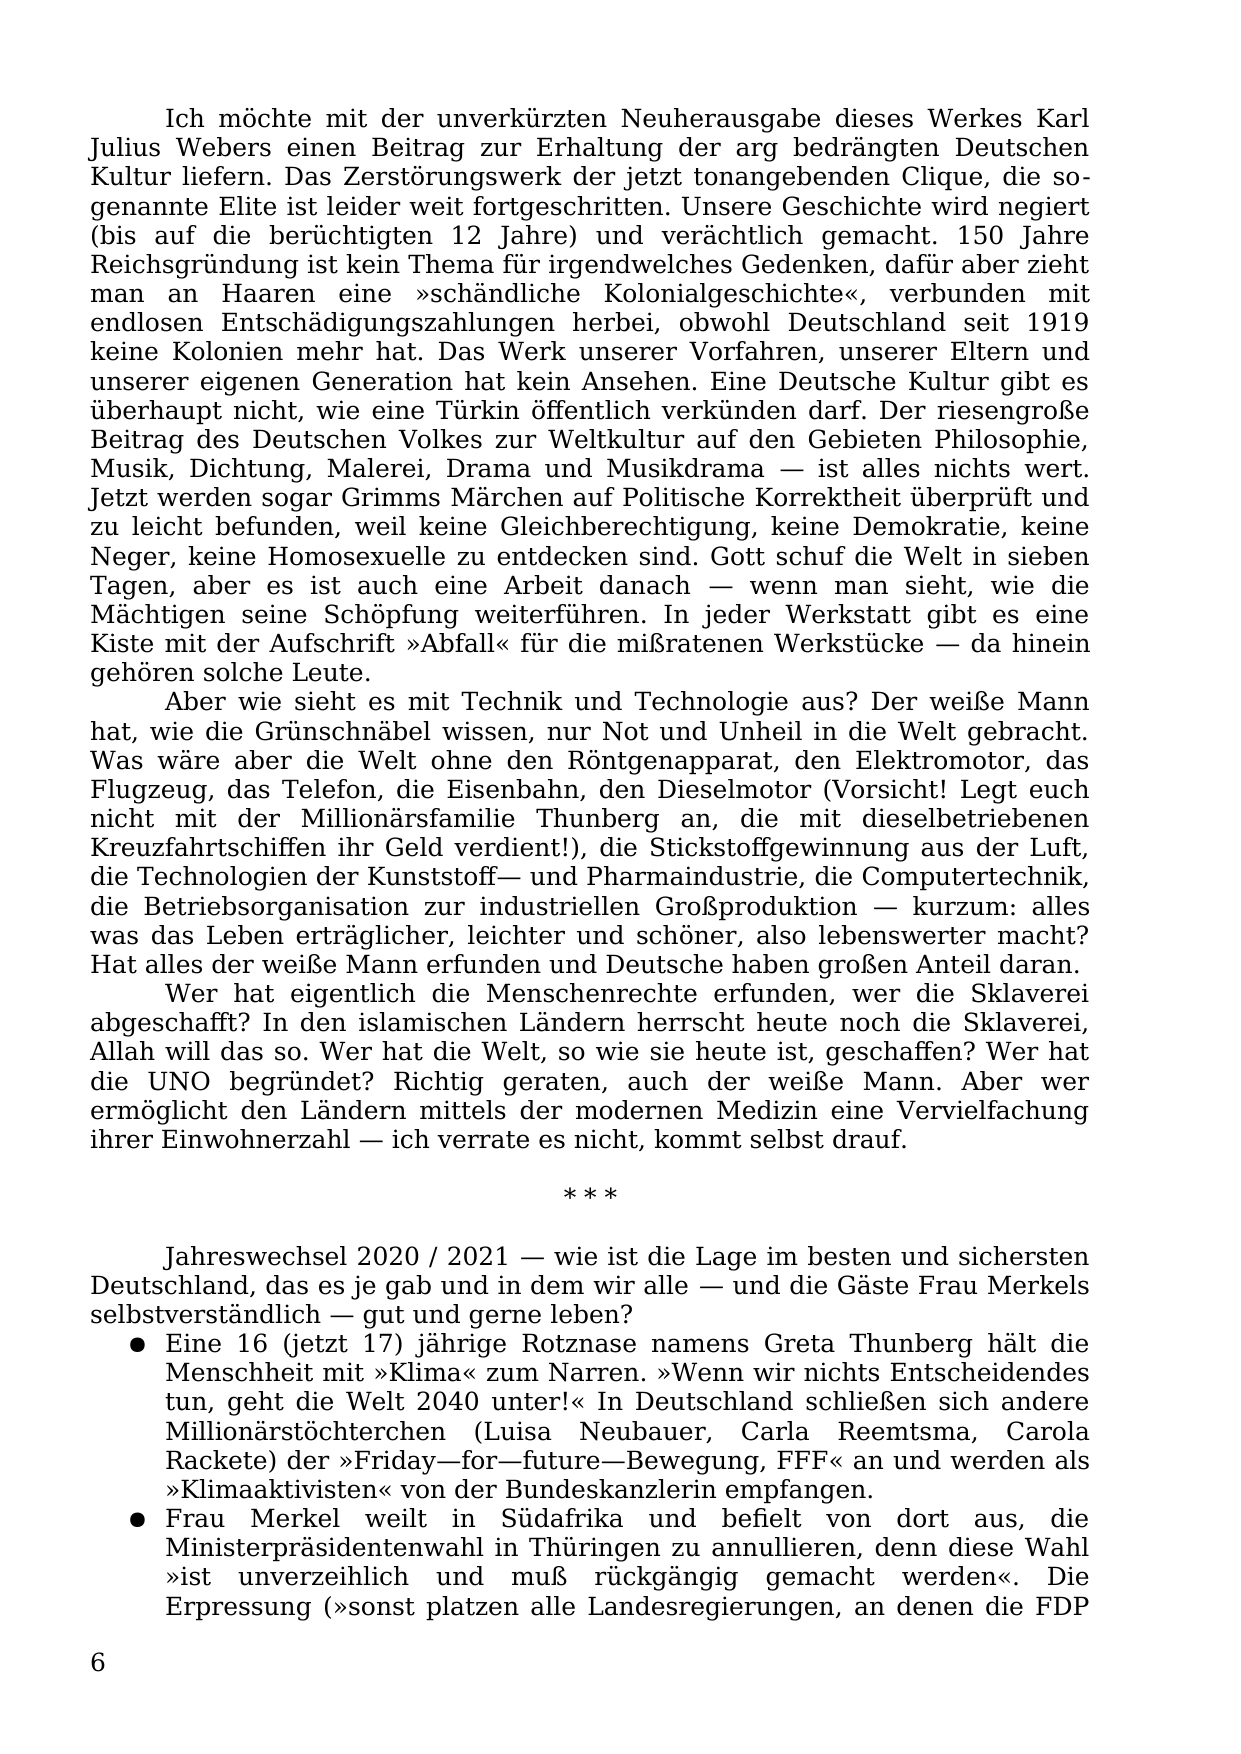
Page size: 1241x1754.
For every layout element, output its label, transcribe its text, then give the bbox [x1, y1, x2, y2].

text Aber wie sieht es mit Technik und Technologie aus? Der weiße Mann hat, wie die Grünschnäbel wissen, nur Not und Unheil in die Welt gebracht. Was wäre aber die Welt ohne den Röntgenapparat, den Elektromotor, das Flugzeug, das Telefon, die Eisenbahn, den Dieselmotor (Vorsicht! Legt euch nicht mit der Millionärsfamilie Thunberg an, die mit dieselbetriebenen Kreuzfahrtschiffen ihr Geld verdient!), die Stickstoffgewinnung aus der Luft, die Technologien der Kunststoff— und Pharmaindustrie, die Computertechnik, die Betriebs­organisation zur industriellen Großproduktion — kurzum: alles was das Leben erträglicher, leichter und schöner, also lebenswerter macht? Hat alles der weiße Mann erfunden und Deutsche haben großen Anteil daran. [90, 687, 1091, 979]
text Wer hat eigentlich die Menschenrechte erfunden, wer die Sklaverei abgeschafft? In den islamischen Ländern herrscht heute noch die Sklaverei, Allah will das so. Wer hat die Welt, so wie sie heute ist, geschaffen? Wer hat die UNO begründet? Richtig geraten, auch der weiße Mann. Aber wer ermöglicht den Ländern mittels der modernen Medizin eine Vervielfachung ihrer Einwohnerzahl — ich verrate es nicht, kommt selbst drauf. [90, 979, 1091, 1154]
text * * * [90, 1183, 1091, 1212]
text Jahreswechsel 2020 / 2021 — wie ist die Lage im besten und sichersten Deutschland, das es je gab und in dem wir alle — und die Gäste Frau Merkels selbstverständlich — gut und gerne leben? [90, 1242, 1091, 1329]
list Eine 16 (jetzt 17) jährige Rotznase namens Greta Thunberg hält die Menschheit mit »Klima« zum Narren. »Wenn wir nichts Entscheidendes tun, geht die Welt 2040 unter!« In Deutschland schließen sich andere Millionärstöchterchen (Luisa Neubauer, Carla Reemtsma, Carola Rackete) der »Friday—for—future—Bewegung, FFF« an und werden als »Klimaaktivisten« von der Bundeskanzlerin empfangen. [127, 1329, 1091, 1504]
text Ich möchte mit der unverkürzten Neuherausgabe dieses Werkes Karl Julius Webers einen Beitrag zur Erhaltung der arg bedrängten Deutschen Kultur liefern. Das Zerstörungswerk der jetzt tonangebenden Clique, die so­ge­nannte Elite ist leider weit fortgeschritten. Unsere Geschichte wird negiert (bis auf die berüchtigten 12 Jahre) und verächtlich gemacht. 150 Jahre Reichsgründung ist kein Thema für irgendwelches Gedenken, dafür aber zieht man an Haaren eine »schändliche Kolonialgeschichte«, verbunden mit endlosen Entschädigungszahlungen herbei, obwohl Deutschland seit 1919 keine Kolonien mehr hat. Das Werk unserer Vorfahren, unserer Eltern und unserer eigenen Generation hat kein Ansehen. Eine Deutsche Kultur gibt es überhaupt nicht, wie eine Türkin öffentlich verkünden darf. Der riesengroße Beitrag des Deutschen Volkes zur Weltkultur auf den Gebieten Philosophie, Musik, Dichtung, Malerei, Drama und Musikdrama — ist alles nichts wert. Jetzt werden sogar Grimms Märchen auf Politische Korrektheit überprüft und zu leicht befunden, weil keine Gleichberechtigung, keine Demokratie, keine Neger, keine Homosexuelle zu entdecken sind. Gott schuf die Welt in sieben Tagen, aber es ist auch eine Arbeit danach — wenn man sieht, wie die Mächtigen seine Schöpfung weiterführen. In jeder Werkstatt gibt es eine Kiste mit der Aufschrift »Abfall« für die mißratenen Werkstücke — da hinein gehören solche Leute. [90, 104, 1091, 687]
list Frau Merkel weilt in Südafrika und befielt von dort aus, die Ministerpräsidentenwahl in Thüringen zu annullieren, denn diese Wahl »ist unverzeihlich und muß rückgängig gemacht werden«. Die Erpressung (»sonst platzen alle Landesregierungen, an denen die FDP [127, 1504, 1091, 1621]
